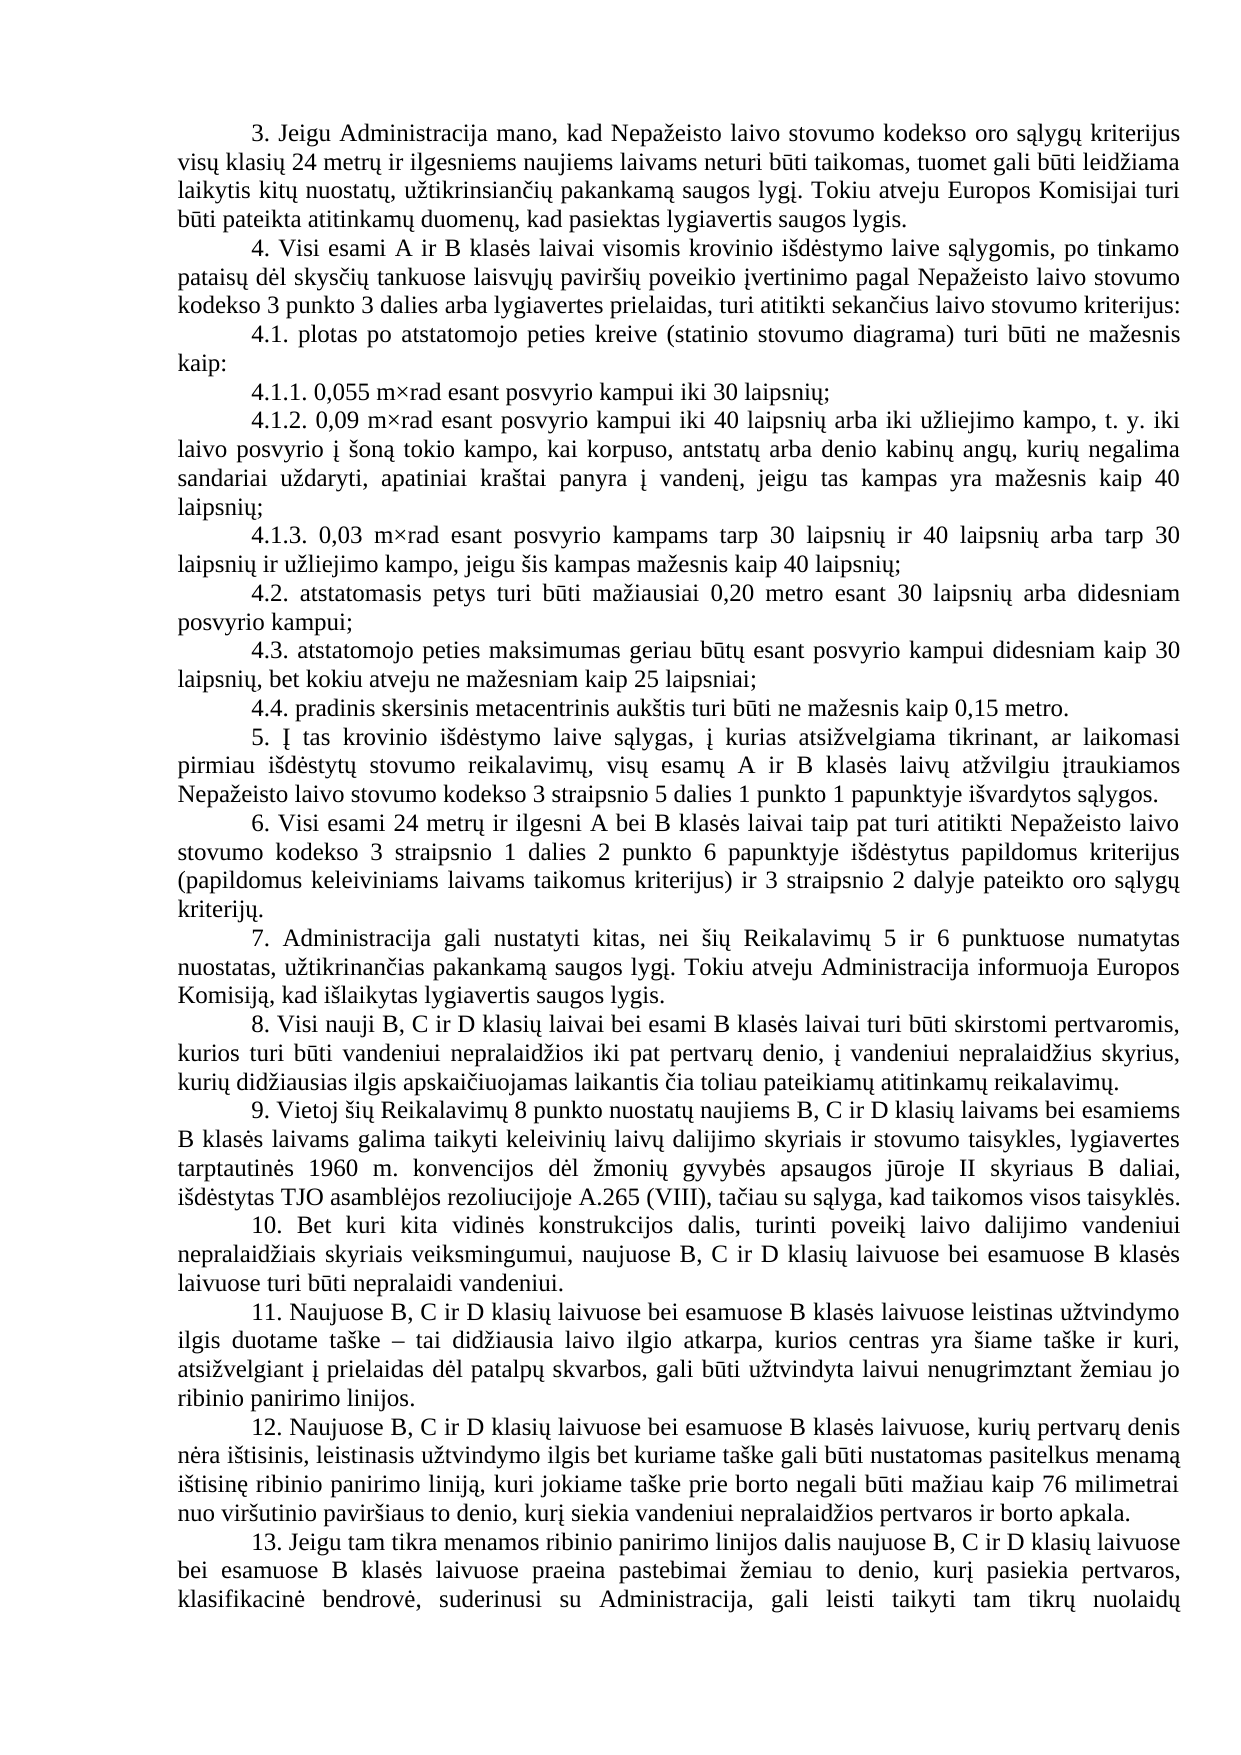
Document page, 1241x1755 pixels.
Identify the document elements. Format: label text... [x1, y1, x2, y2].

text 4.1.1. 0,055 m×rad esant posvyrio kampui iki 30 laipsnių; [177, 377, 1181, 406]
text 11. Naujuose B, C ir D klasių laivuose bei esamuose B klasės laivuose leistinas užtvindymo ilgis duotame taške – tai didžiausia laivo ilgio atkarpa, kurios centras yra šiame taške ir kuri, atsižvelgiant į prielaidas dėl patalpų skvarbos, gali būti užtvindyta laivui nenugrimztant žemiau jo ribinio panirimo linijos. [177, 1297, 1181, 1412]
text 10. Bet kuri kita vidinės konstrukcijos dalis, turinti poveikį laivo dalijimo vandeniui nepralaidžiais skyriais veiksmingumui, naujuose B, C ir D klasių laivuose bei esamuose B klasės laivuose turi būti nepralaidi vandeniui. [177, 1211, 1181, 1297]
text 4.1. plotas po atstatomojo peties kreive (statinio stovumo diagrama) turi būti ne mažesnis kaip: [177, 319, 1181, 377]
text 4. Visi esami A ir B klasės laivai visomis krovinio išdėstymo laive sąlygomis, po tinkamo pataisų dėl skysčių tankuose laisvųjų paviršių poveikio įvertinimo pagal Nepažeisto laivo stovumo kodekso 3 punkto 3 dalies arba lygiavertes prielaidas, turi atitikti sekančius laivo stovumo kriterijus: [177, 233, 1181, 319]
text 4.3. atstatomojo peties maksimumas geriau būtų esant posvyrio kampui didesniam kaip 30 laipsnių, bet kokiu atveju ne mažesniam kaip 25 laipsniai; [177, 636, 1181, 693]
text 4.4. pradinis skersinis metacentrinis aukštis turi būti ne mažesnis kaip 0,15 metro. [177, 693, 1181, 722]
text 12. Naujuose B, C ir D klasių laivuose bei esamuose B klasės laivuose, kurių pertvarų denis nėra ištisinis, leistinasis užtvindymo ilgis bet kuriame taške gali būti nustatomas pasitelkus menamą ištisinę ribinio panirimo liniją, kuri jokiame taške prie borto negali būti mažiau kaip 76 milimetrai nuo viršutinio paviršiaus to denio, kurį siekia vandeniui nepralaidžios pertvaros ir borto apkala. [177, 1412, 1181, 1527]
text 13. Jeigu tam tikra menamos ribinio panirimo linijos dalis naujuose B, C ir D klasių laivuose bei esamuose B klasės laivuose praeina pastebimai žemiau to denio, kurį pasiekia pertvaros, klasifikacinė bendrovė, suderinusi su Administracija, gali leisti taikyti tam tikrų nuolaidų [177, 1527, 1181, 1613]
text 7. Administracija gali nustatyti kitas, nei šių Reikalavimų 5 ir 6 punktuose numatytas nuostatas, užtikrinančias pakankamą saugos lygį. Tokiu atveju Administracija informuoja Europos Komisiją, kad išlaikytas lygiavertis saugos lygis. [177, 923, 1181, 1009]
text 3. Jeigu Administracija mano, kad Nepažeisto laivo stovumo kodekso oro sąlygų kriterijus visų klasių 24 metrų ir ilgesniems naujiems laivams neturi būti taikomas, tuomet gali būti leidžiama laikytis kitų nuostatų, užtikrinsiančių pakankamą saugos lygį. Tokiu atveju Europos Komisijai turi būti pateikta atitinkamų duomenų, kad pasiektas lygiavertis saugos lygis. [177, 118, 1181, 233]
text 4.1.2. 0,09 m×rad esant posvyrio kampui iki 40 laipsnių arba iki užliejimo kampo, t. y. iki laivo posvyrio į šoną tokio kampo, kai korpuso, antstatų arba denio kabinų angų, kurių negalima sandariai uždaryti, apatiniai kraštai panyra į vandenį, jeigu tas kampas yra mažesnis kaip 40 laipsnių; [177, 406, 1181, 521]
text 8. Visi nauji B, C ir D klasių laivai bei esami B klasės laivai turi būti skirstomi pertvaromis, kurios turi būti vandeniui nepralaidžios iki pat pertvarų denio, į vandeniui nepralaidžius skyrius, kurių didžiausias ilgis apskaičiuojamas laikantis čia toliau pateikiamų atitinkamų reikalavimų. [177, 1009, 1181, 1096]
text 6. Visi esami 24 metrų ir ilgesni A bei B klasės laivai taip pat turi atitikti Nepažeisto laivo stovumo kodekso 3 straipsnio 1 dalies 2 punkto 6 papunktyje išdėstytus papildomus kriterijus (papildomus keleiviniams laivams taikomus kriterijus) ir 3 straipsnio 2 dalyje pateikto oro sąlygų kriterijų. [177, 808, 1181, 923]
text 9. Vietoj šių Reikalavimų 8 punkto nuostatų naujiems B, C ir D klasių laivams bei esamiems B klasės laivams galima taikyti keleivinių laivų dalijimo skyriais ir stovumo taisykles, lygiavertes tarptautinės 1960 m. konvencijos dėl žmonių gyvybės apsaugos jūroje II skyriaus B daliai, išdėstytas TJO asamblėjos rezoliucijoje A.265 (VIII), tačiau su sąlyga, kad taikomos visos taisyklės. [177, 1096, 1181, 1211]
text 5. Į tas krovinio išdėstymo laive sąlygas, į kurias atsižvelgiama tikrinant, ar laikomasi pirmiau išdėstytų stovumo reikalavimų, visų esamų A ir B klasės laivų atžvilgiu įtraukiamos Nepažeisto laivo stovumo kodekso 3 straipsnio 5 dalies 1 punkto 1 papunktyje išvardytos sąlygos. [177, 722, 1181, 808]
text 4.1.3. 0,03 m×rad esant posvyrio kampams tarp 30 laipsnių ir 40 laipsnių arba tarp 30 laipsnių ir užliejimo kampo, jeigu šis kampas mažesnis kaip 40 laipsnių; [177, 521, 1181, 578]
text 4.2. atstatomasis petys turi būti mažiausiai 0,20 metro esant 30 laipsnių arba didesniam posvyrio kampui; [177, 578, 1181, 636]
